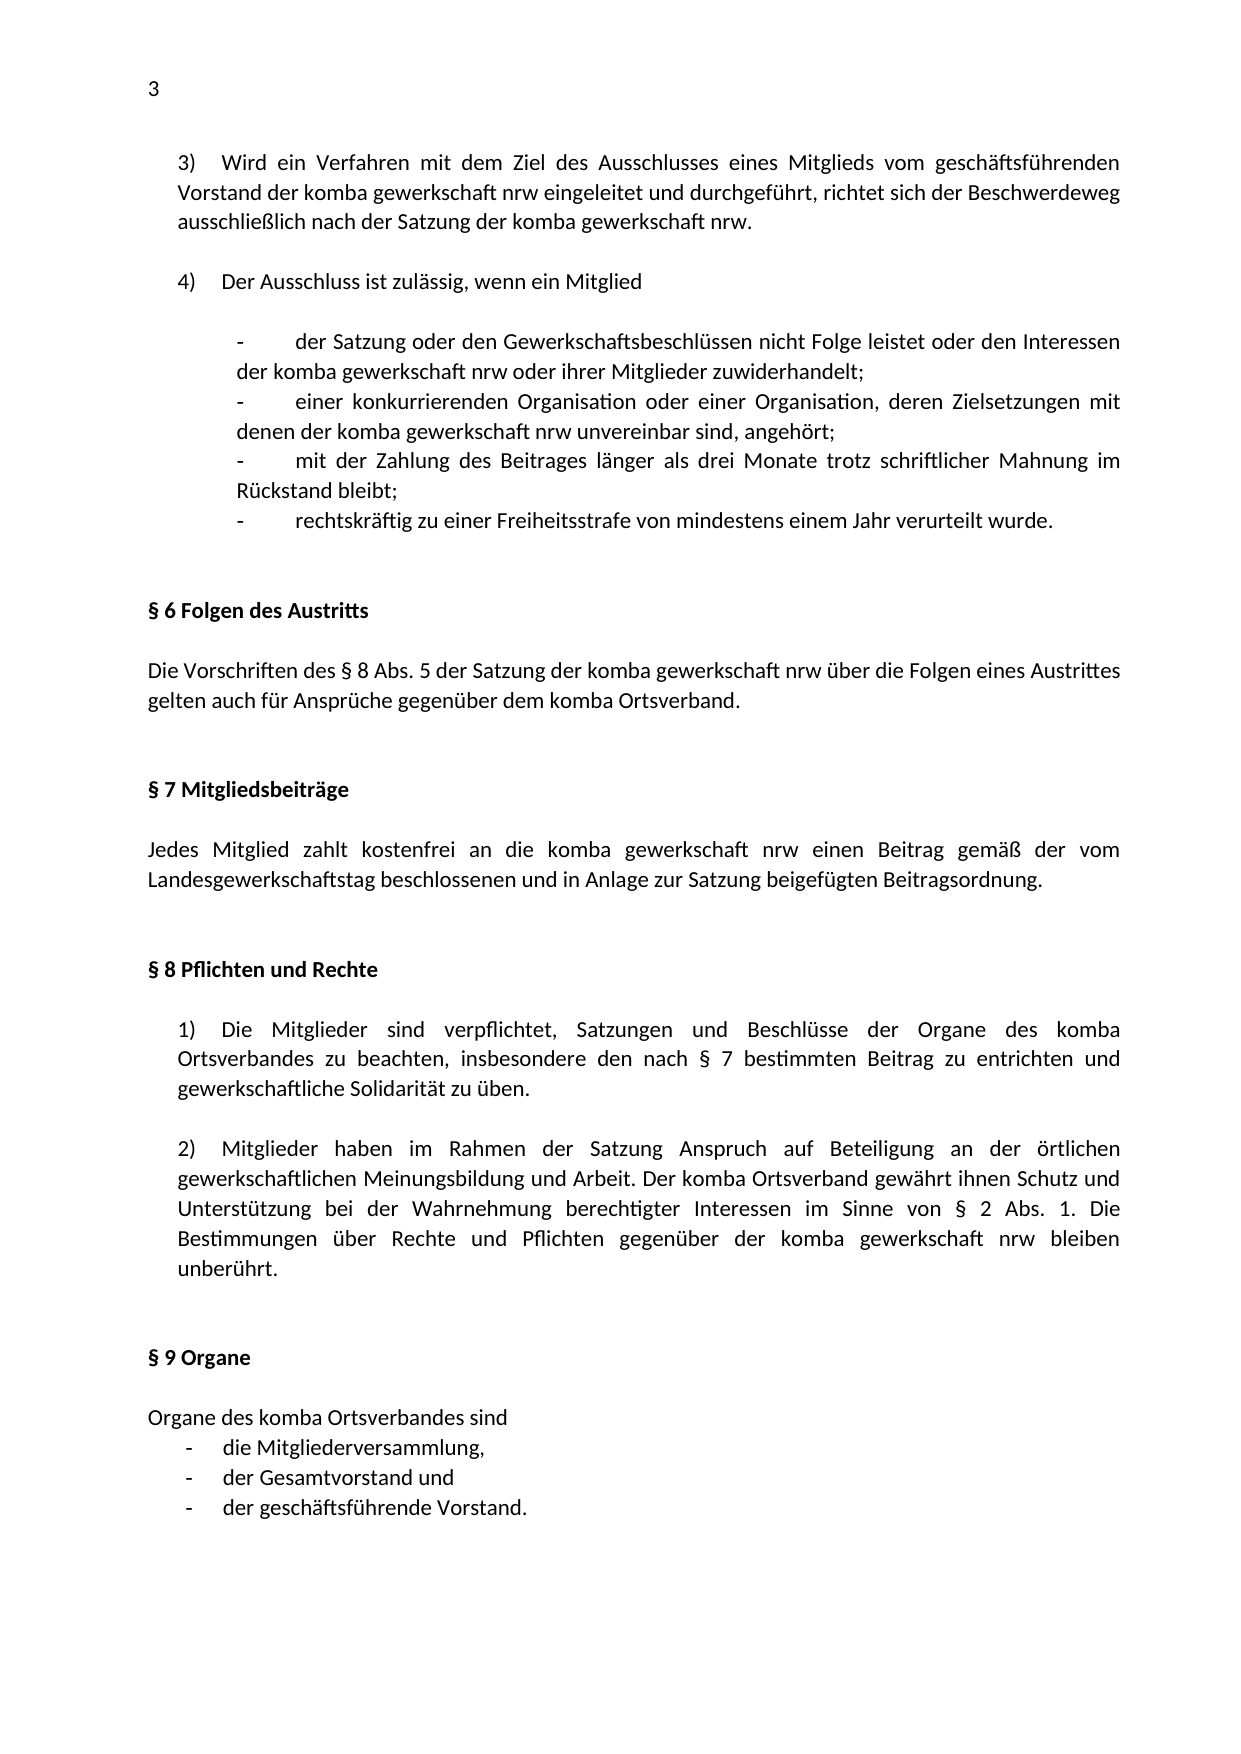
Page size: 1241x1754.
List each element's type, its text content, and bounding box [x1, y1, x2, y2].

list der Gesamtvorstand und [185, 1463, 1122, 1491]
text § 9 Organe [148, 1343, 1122, 1372]
list einer konkurrierenden Organisation oder einer Organisation, deren Zielsetzungen mit denen der komba gewerkschaft nrw unvereinbar sind, angehört; [236, 387, 1122, 445]
list der geschäftsführende Vorstand. [185, 1493, 1122, 1521]
list Die Mitglieder sind verpflichtet, Satzungen und Beschlüsse der Organe des komba Ortsverbandes zu beachten, insbesondere den nach § 7 bestimmten Beitrag zu entrichten und gewerkschaftliche Solidarität zu üben. [177, 1015, 1122, 1102]
text § 8 Pflichten und Rechte [148, 955, 1122, 983]
text § 7 Mitgliedsbeiträge [148, 776, 1122, 803]
list rechtskräftig zu einer Freiheitsstrafe von mindestens einem Jahr verurteilt wurde. [236, 506, 1122, 534]
list Der Ausschluss ist zulässig, wenn ein Mitglied [177, 267, 1122, 295]
list der Satzung oder den Gewerkschaftsbeschlüssen nicht Folge leistet oder den Interessen der komba gewerkschaft nrw oder ihrer Mitglieder zuwiderhandelt; [236, 327, 1122, 385]
list die Mitgliederversammlung, [185, 1433, 1122, 1461]
list Mitglieder haben im Rahmen der Satzung Anspruch auf Beteiligung an der örtlichen gewerkschaftlichen Meinungsbildung und Arbeit. Der komba Ortsverband gewährt ihnen Schutz und Unterstützung bei der Wahrnehmung berechtigter Interessen im Sinne von § 2 Abs. 1. Die Bestimmungen über Rechte und Pflichten gegenüber der komba gewerkschaft nrw bleiben unberührt. [177, 1134, 1122, 1282]
text Jedes Mitglied zahlt kostenfrei an die komba gewerkschaft nrw einen Beitrag gemäß der vom Landesgewerkschaftstag beschlossenen und in Anlage zur Satzung beigefügten Beitragsordnung. [148, 835, 1122, 893]
text Die Vorschriften des § 8 Abs. 5 der Satzung der komba gewerkschaft nrw über die Folgen eines Austrittes gelten auch für Ansprüche gegenüber dem komba Ortsverband. [148, 656, 1122, 714]
list Wird ein Verfahren mit dem Ziel des Ausschlusses eines Mitglieds vom geschäftsführenden Vorstand der komba gewerkschaft nrw eingeleitet und durchgeführt, richtet sich der Beschwerdeweg ausschließlich nach der Satzung der komba gewerkschaft nrw. [177, 148, 1122, 236]
text Organe des komba Ortsverbandes sind [148, 1403, 1122, 1431]
list mit der Zahlung des Beitrages länger als drei Monate trotz schriftlicher Mahnung im Rückstand bleibt; [236, 447, 1122, 504]
text § 6 Folgen des Austritts [148, 596, 1122, 624]
